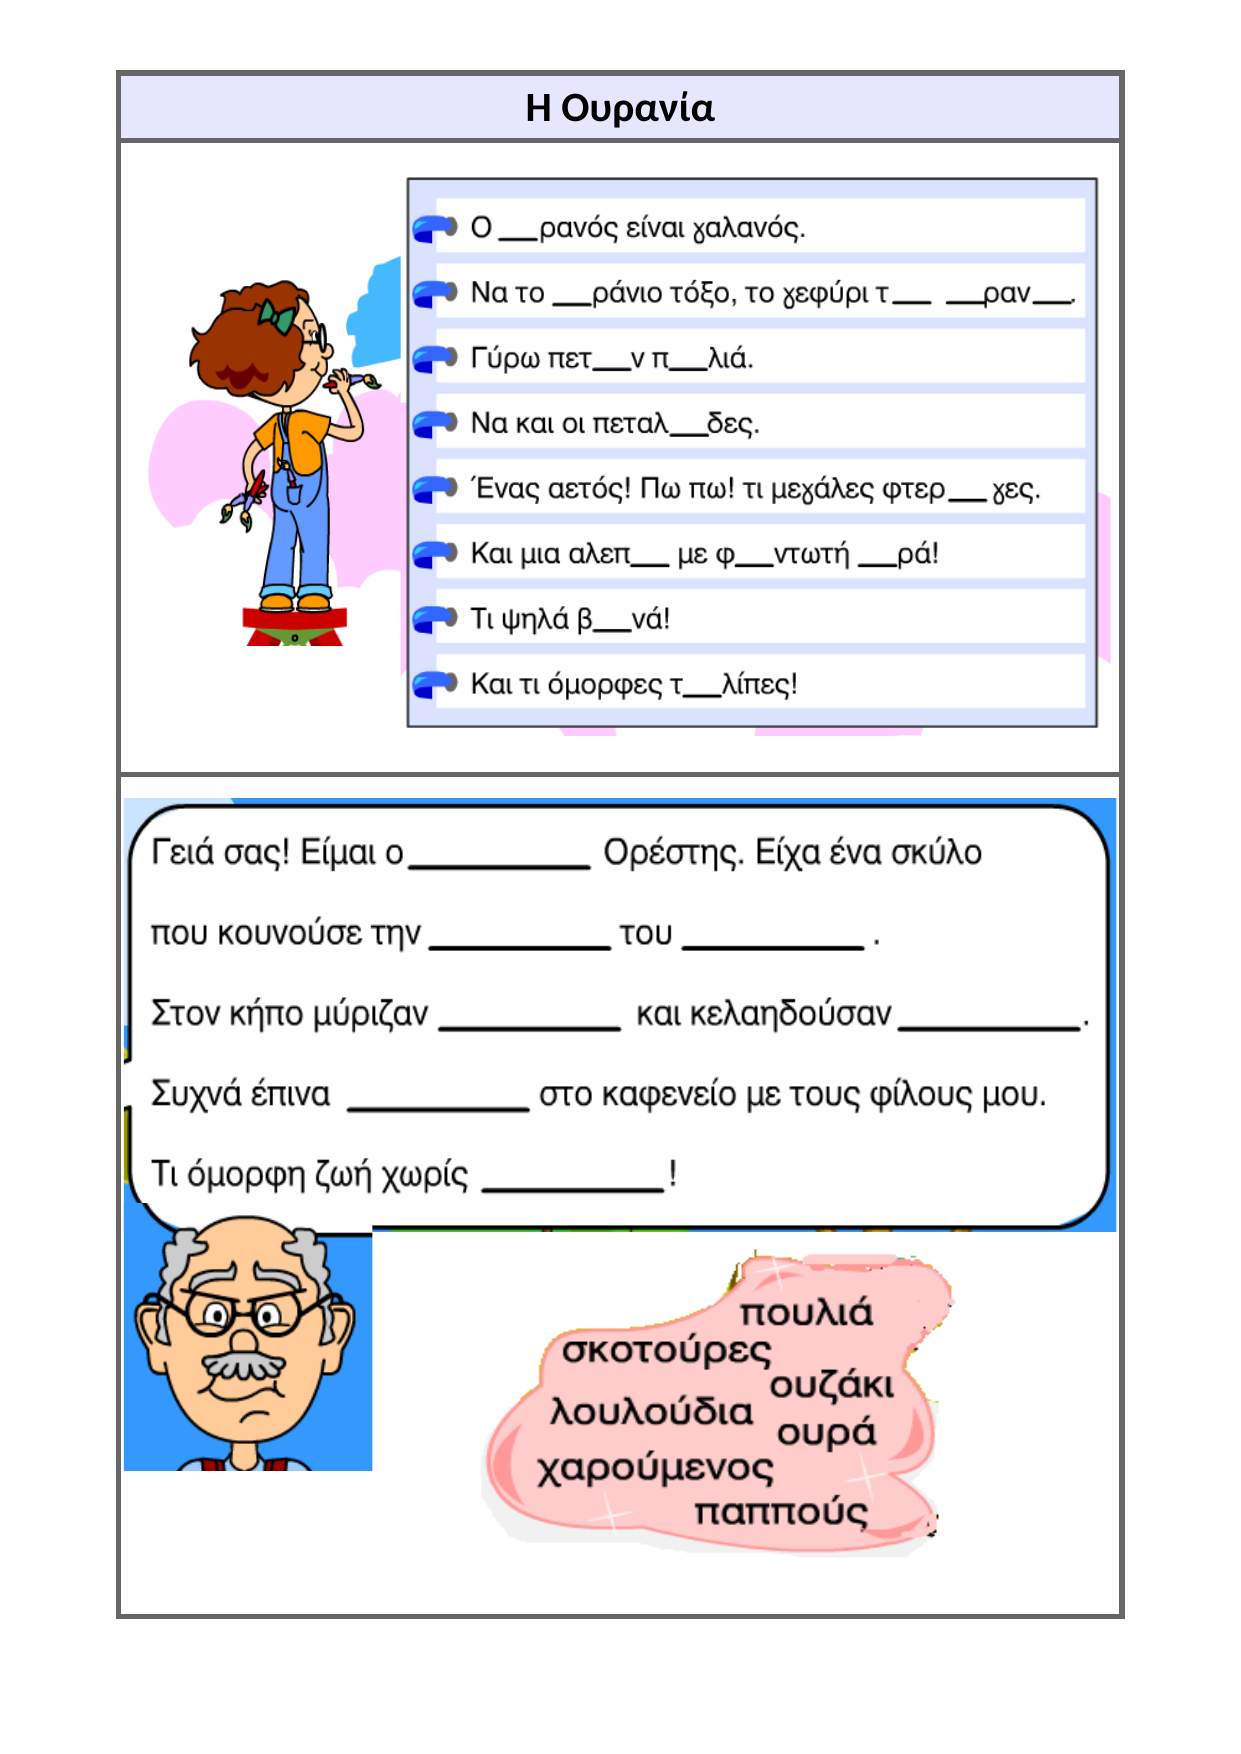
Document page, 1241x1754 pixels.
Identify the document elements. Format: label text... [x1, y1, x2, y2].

table_header Η Ουρανία [121, 76, 1119, 138]
table_cell [121, 777, 1119, 1614]
table_cell [121, 143, 1119, 772]
